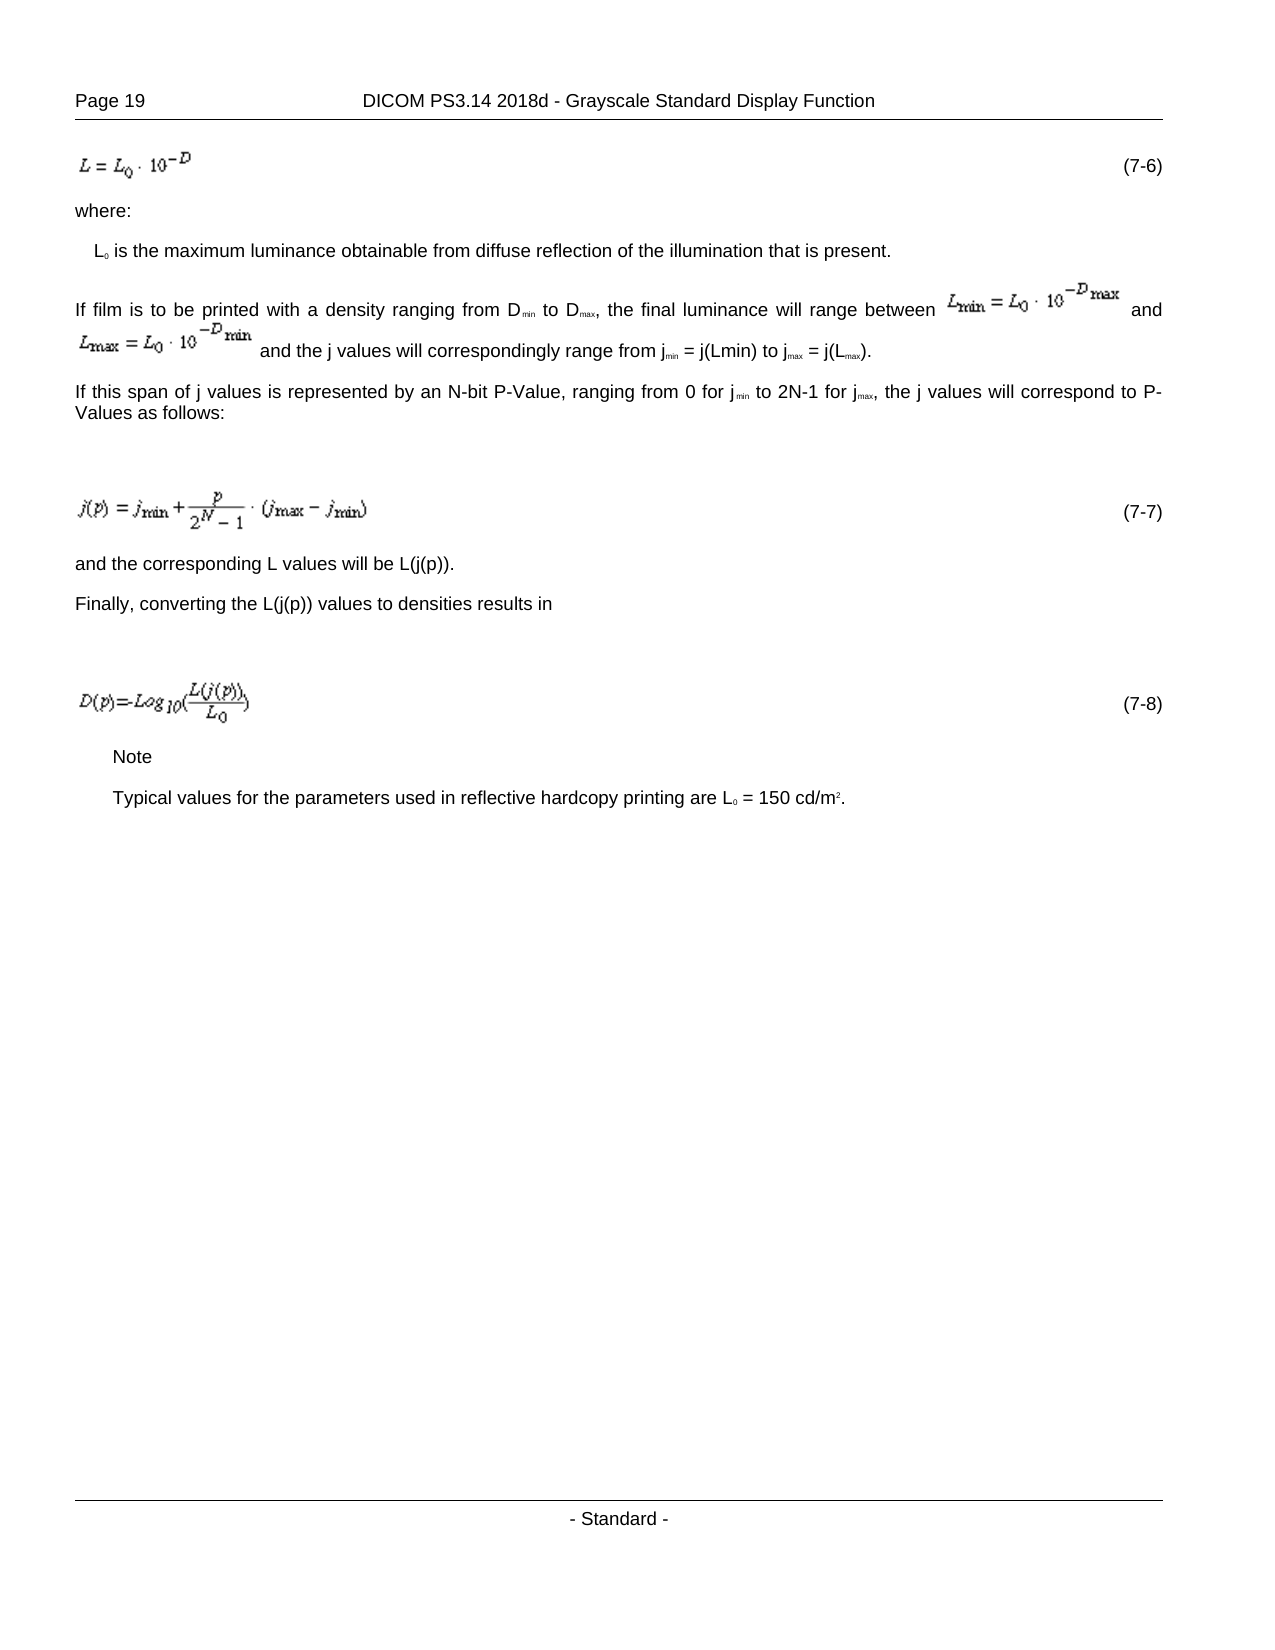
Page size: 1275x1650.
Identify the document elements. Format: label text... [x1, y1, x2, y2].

text and the corresponding L values will be L(j(p)). [75, 552, 1162, 574]
text Note [112, 746, 1125, 768]
text Finally, converting the L(j(p)) values to densities results in [75, 593, 1162, 614]
table_header (7-8) [1095, 681, 1162, 727]
picture [943, 280, 1124, 317]
text where: [75, 200, 1162, 222]
table_header [197, 150, 1094, 181]
picture [75, 680, 255, 728]
picture [75, 320, 255, 358]
text If film is to be printed with a density ranging from Dmin to Dmax, the final luminance will range between and and the j values will correspondingly range from jmin = j(Lmin) to jmax = j(Lmax). [75, 281, 1162, 362]
text L0 is the maximum luminance obtainable from diffuse reflection of the illumination that is present. [94, 240, 1162, 262]
text Typical values for the parameters used in reflective hardcopy printing are L0 = 150 cd/m2. [112, 787, 1125, 808]
table_header [371, 490, 1094, 534]
picture [75, 150, 197, 182]
table_header (7-7) [1095, 490, 1162, 534]
text If this span of j values is represented by an N-bit P-Value, ranging from 0 for jmin to 2N-1 for jmax, the j values will correspond to P-Values as follows: [75, 381, 1162, 424]
table_header (7-6) [1095, 150, 1162, 181]
picture [75, 490, 371, 534]
table_header [255, 681, 1094, 727]
